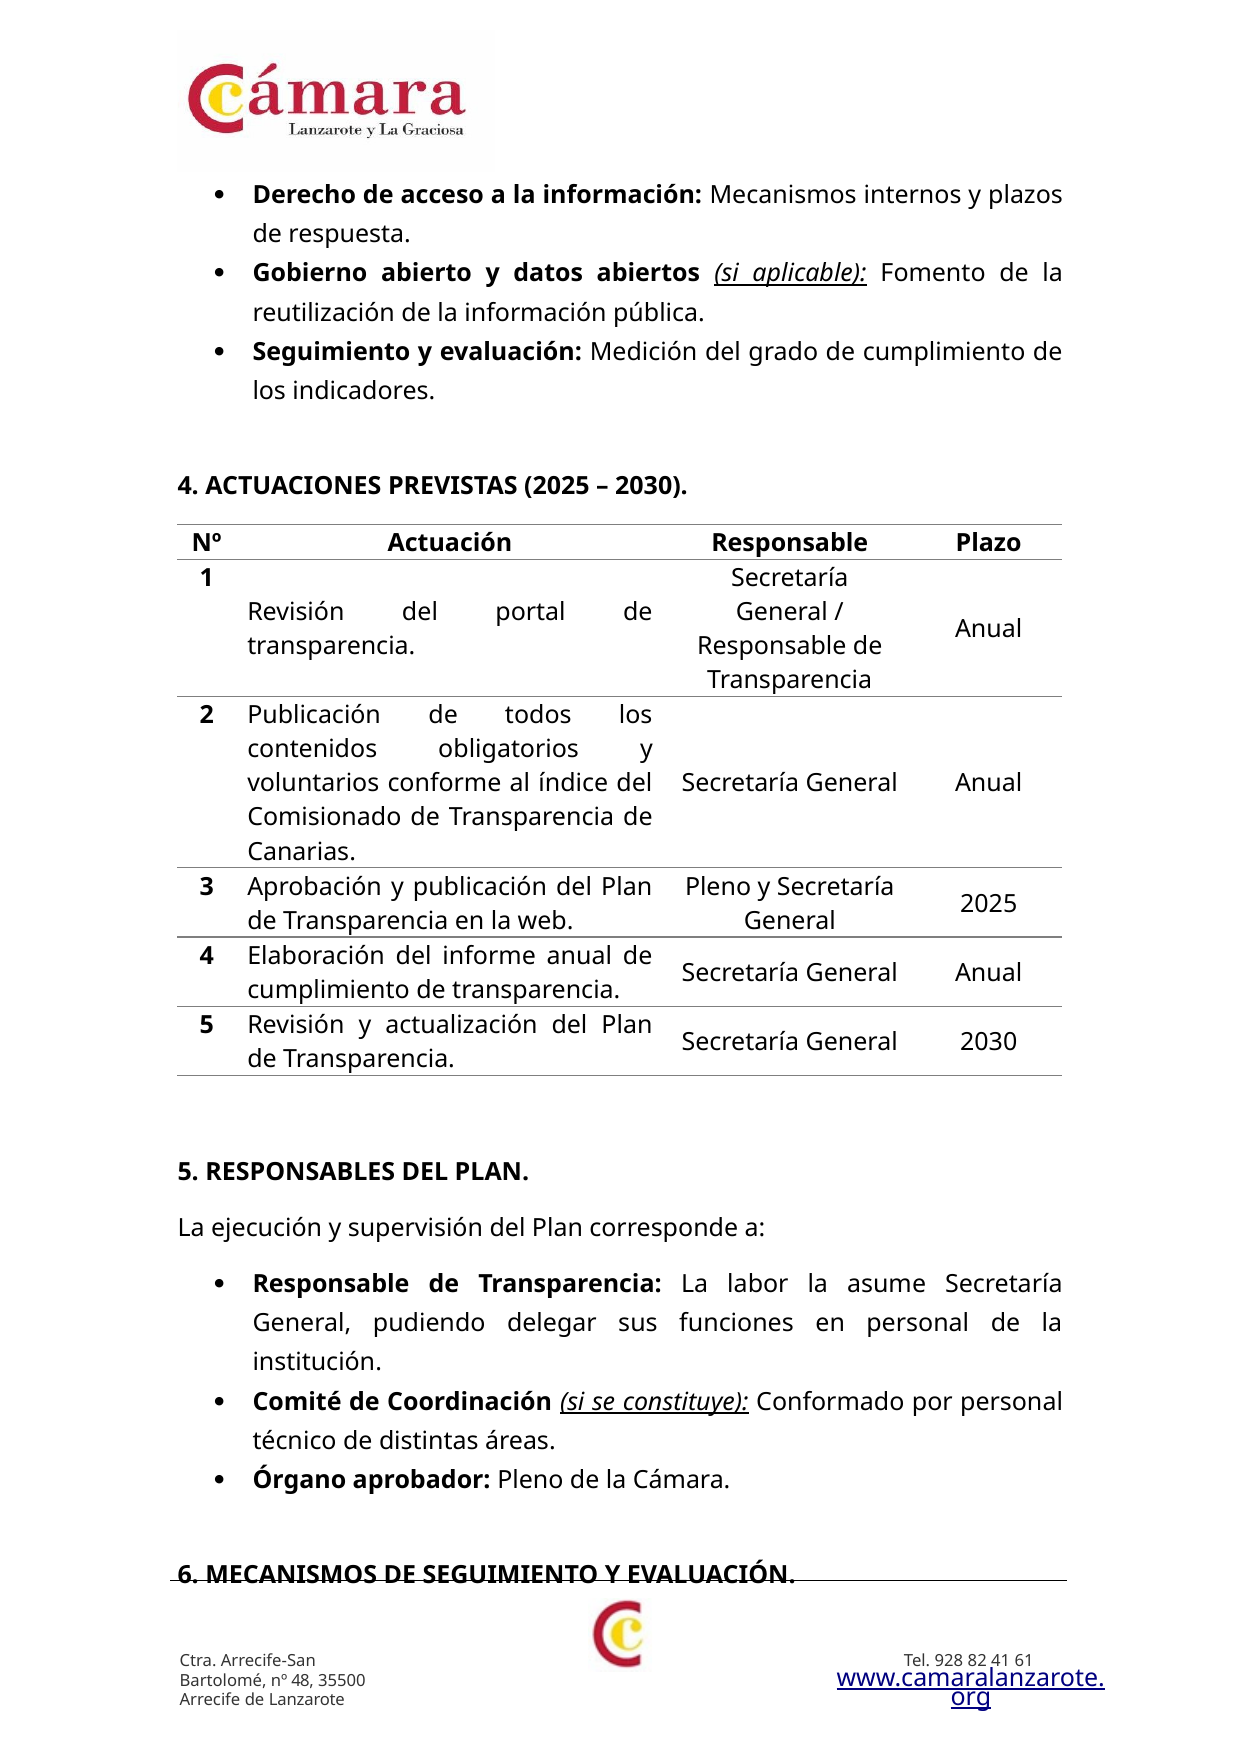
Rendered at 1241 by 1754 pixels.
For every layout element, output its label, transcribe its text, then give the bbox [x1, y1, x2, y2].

text 5. RESPONSABLES DEL PLAN. [177, 1076, 1063, 1188]
list Seguimiento y evaluación: Medición del grado de cumplimiento de los indicadores. [215, 333, 1063, 407]
table_cell Revisión del portal de transparencia. [236, 560, 664, 696]
table_header Plazo [915, 525, 1062, 558]
table_header Actuación [236, 525, 664, 558]
list Gobierno abierto y datos abiertos (si aplicable): Fomento de la reutilización de la información pública. [215, 255, 1063, 328]
table_cell Secretaría General / Responsable de Transparencia [664, 560, 915, 696]
table_cell 1 [177, 560, 236, 696]
list Órgano aprobador: Pleno de la Cámara. [215, 1462, 1063, 1496]
text La ejecución y supervisión del Plan corresponde a: [177, 1210, 1063, 1244]
table_cell 2030 [915, 1007, 1062, 1075]
list Comité de Coordinación (si se constituye): Conformado por personal técnico de distintas áreas. [215, 1383, 1063, 1456]
table_cell 2025 [915, 868, 1062, 936]
table_cell Anual [915, 938, 1062, 1006]
table_header Nº [177, 525, 236, 558]
table_cell Pleno y Secretaría General [664, 868, 915, 936]
table_cell Publicación de todos los contenidos obligatorios y voluntarios conforme al índice del Comisionado de Transparencia de Canarias. [236, 697, 664, 867]
table_header Responsable [664, 525, 915, 558]
table_cell Anual [915, 560, 1062, 696]
table_cell Secretaría General [664, 938, 915, 1006]
table_cell 2 [177, 697, 236, 867]
table_cell 3 [177, 868, 236, 936]
table_cell Secretaría General [664, 1007, 915, 1075]
table_cell Aprobación y publicación del Plan de Transparencia en la web. [236, 868, 664, 936]
table_cell 5 [177, 1007, 236, 1075]
list Responsable de Transparencia: La labor la asume Secretaría General, pudiendo delegar sus funciones en personal de la institución. [215, 1266, 1063, 1378]
text 4. ACTUACIONES PREVISTAS (2025 – 2030). [177, 428, 1063, 502]
table_cell 4 [177, 938, 236, 1006]
table_cell Revisión y actualización del Plan de Transparencia. [236, 1007, 664, 1075]
text 6. MECANISMOS DE SEGUIMIENTO Y EVALUACIÓN. [177, 1517, 1063, 1580]
table_cell Elaboración del informe anual de cumplimiento de transparencia. [236, 938, 664, 1006]
table_cell Secretaría General [664, 697, 915, 867]
text 6. MECANISMOS DE SEGUIMIENTO Y EVALUACIÓN. [177, 1581, 1063, 1591]
list Derecho de acceso a la información: Mecanismos internos y plazos de respuesta. [215, 148, 1063, 250]
table_cell Anual [915, 697, 1062, 867]
